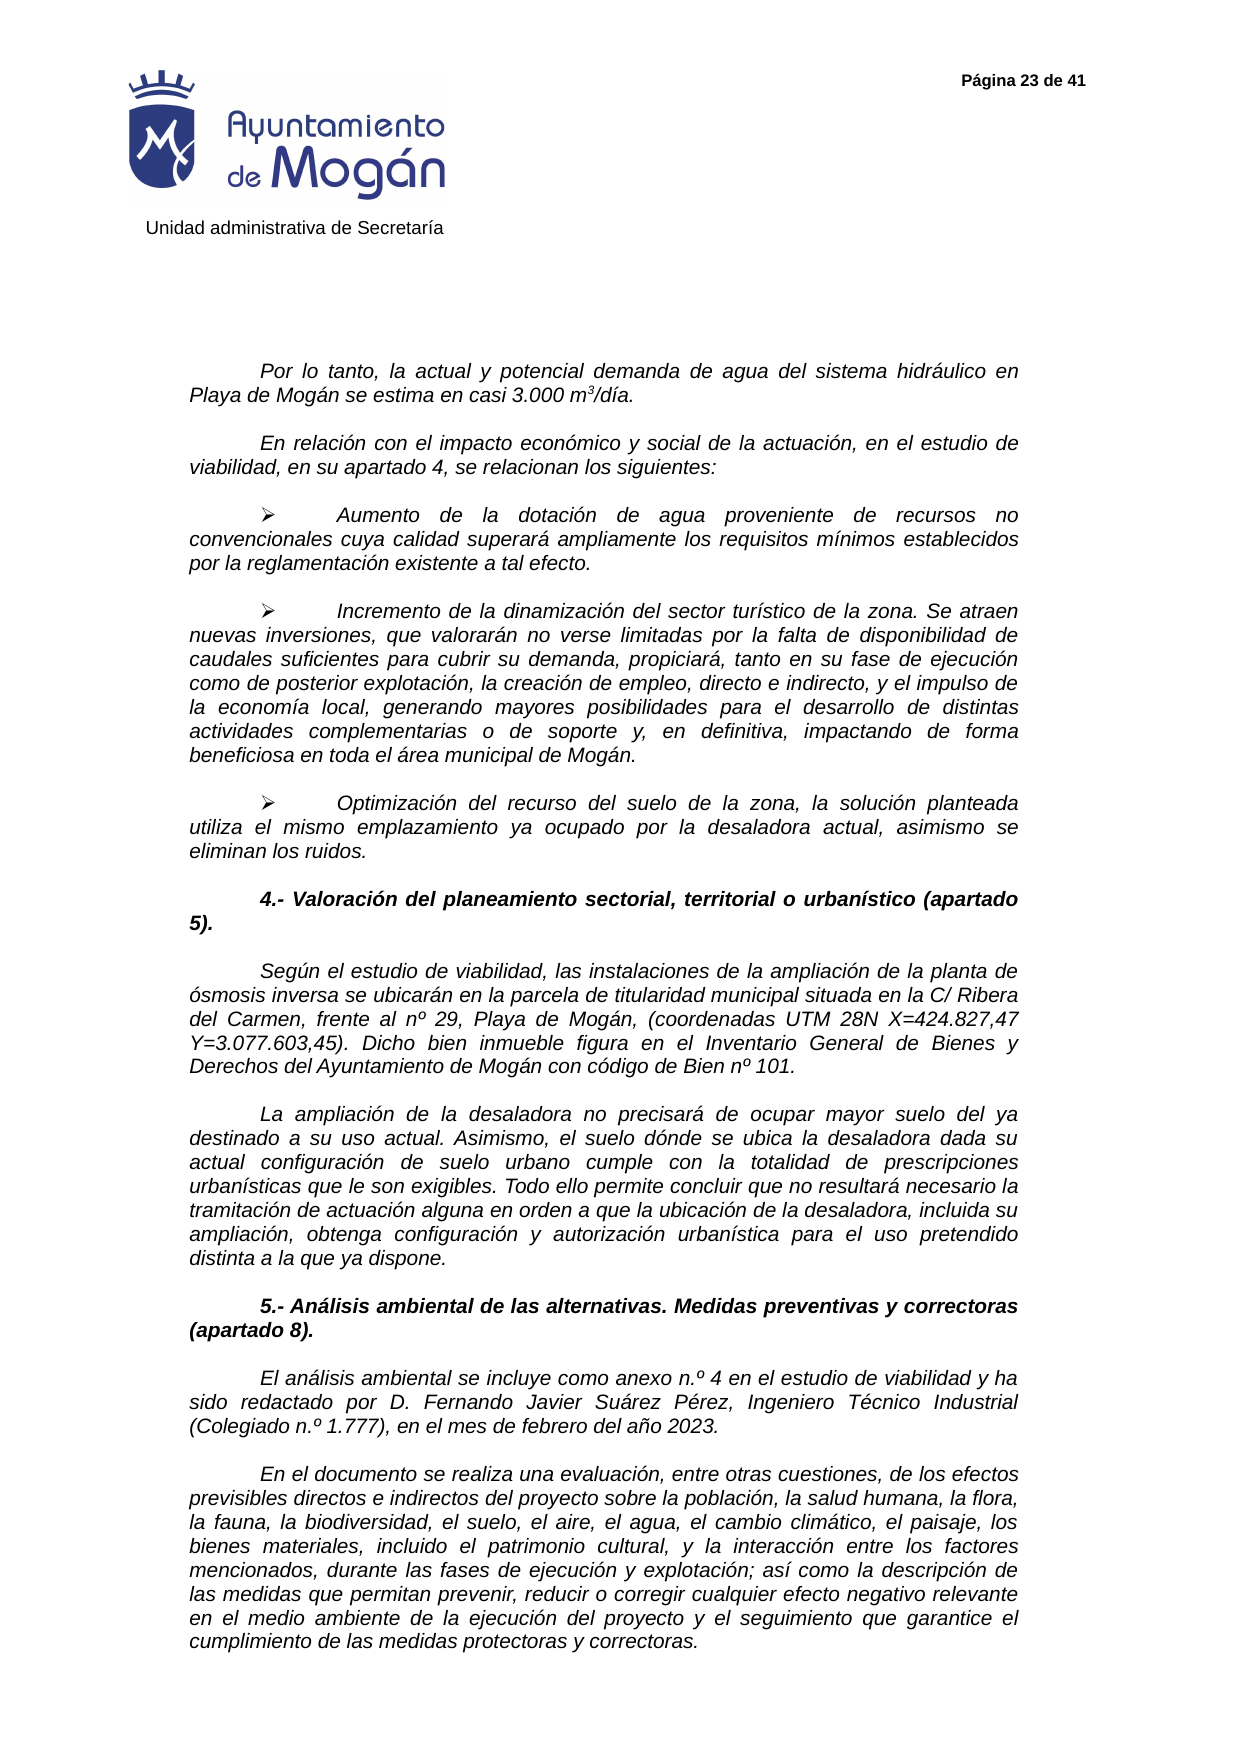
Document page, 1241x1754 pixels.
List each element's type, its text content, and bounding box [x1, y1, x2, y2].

picture [128, 70, 445, 206]
list Aumento de la dotación de agua proveniente de recursos no convencionales cuya calidad superará ampliamente los requisitos mínimos establecidos por la reglamentación existente a tal efecto. [189, 503, 1022, 575]
text 5.- Análisis ambiental de las alternativas. Medidas preventivas y correctoras (apartado 8). [189, 1294, 1022, 1342]
list Optimización del recurso del suelo de la zona, la solución planteada utiliza el mismo emplazamiento ya ocupado por la desaladora actual, asimismo se eliminan los ruidos. [189, 791, 1022, 863]
text La ampliación de la desaladora no precisará de ocupar mayor suelo del ya destinado a su uso actual. Asimismo, el suelo dónde se ubica la desaladora dada su actual configuración de suelo urbano cumple con la totalidad de prescripciones urbanísticas que le son exigibles. Todo ello permite concluir que no resultará necesario la tramitación de actuación alguna en orden a que la ubicación de la desaladora, incluida su ampliación, obtenga configuración y autorización urbanística para el uso pretendido distinta a la que ya dispone. [189, 1102, 1022, 1270]
text Según el estudio de viabilidad, las instalaciones de la ampliación de la planta de ósmosis inversa se ubicarán en la parcela de titularidad municipal situada en la C/ Ribera del Carmen, frente al nº 29, Playa de Mogán, (coordenadas UTM 28N X=424.827,47 Y=3.077.603,45). Dicho bien inmueble figura en el Inventario General de Bienes y Derechos del Ayuntamiento de Mogán con código de Bien nº 101. [189, 958, 1022, 1078]
list Incremento de la dinamización del sector turístico de la zona. Se atraen nuevas inversiones, que valorarán no verse limitadas por la falta de disponibilidad de caudales suficientes para cubrir su demanda, propiciará, tanto en su fase de ejecución como de posterior explotación, la creación de empleo, directo e indirecto, y el impulso de la economía local, generando mayores posibilidades para el desarrollo de distintas actividades complementarias o de soporte y, en definitiva, impactando de forma beneficiosa en toda el área municipal de Mogán. [189, 599, 1022, 767]
text 4.- Valoración del planeamiento sectorial, territorial o urbanístico (apartado 5). [189, 887, 1022, 934]
text En relación con el impacto económico y social de la actuación, en el estudio de viabilidad, en su apartado 4, se relacionan los siguientes: [189, 431, 1022, 479]
text El análisis ambiental se incluye como anexo n.º 4 en el estudio de viabilidad y ha sido redactado por D. Fernando Javier Suárez Pérez, Ingeniero Técnico Industrial (Colegiado n.º 1.777), en el mes de febrero del año 2023. [189, 1366, 1022, 1438]
text Por lo tanto, la actual y potencial demanda de agua del sistema hidráulico en Playa de Mogán se estima en casi 3.000 m3/día. [189, 359, 1022, 407]
text En el documento se realiza una evaluación, entre otras cuestiones, de los efectos previsibles directos e indirectos del proyecto sobre la población, la salud humana, la flora, la fauna, la biodiversidad, el suelo, el aire, el agua, el cambio climático, el paisaje, los bienes materiales, incluido el patrimonio cultural, y la interacción entre los factores mencionados, durante las fases de ejecución y explotación; así como la descripción de las medidas que permitan prevenir, reducir o corregir cualquier efecto negativo relevante en el medio ambiente de la ejecución del proyecto y el seguimiento que garantice el cumplimiento de las medidas protectoras y correctoras. [189, 1462, 1022, 1653]
